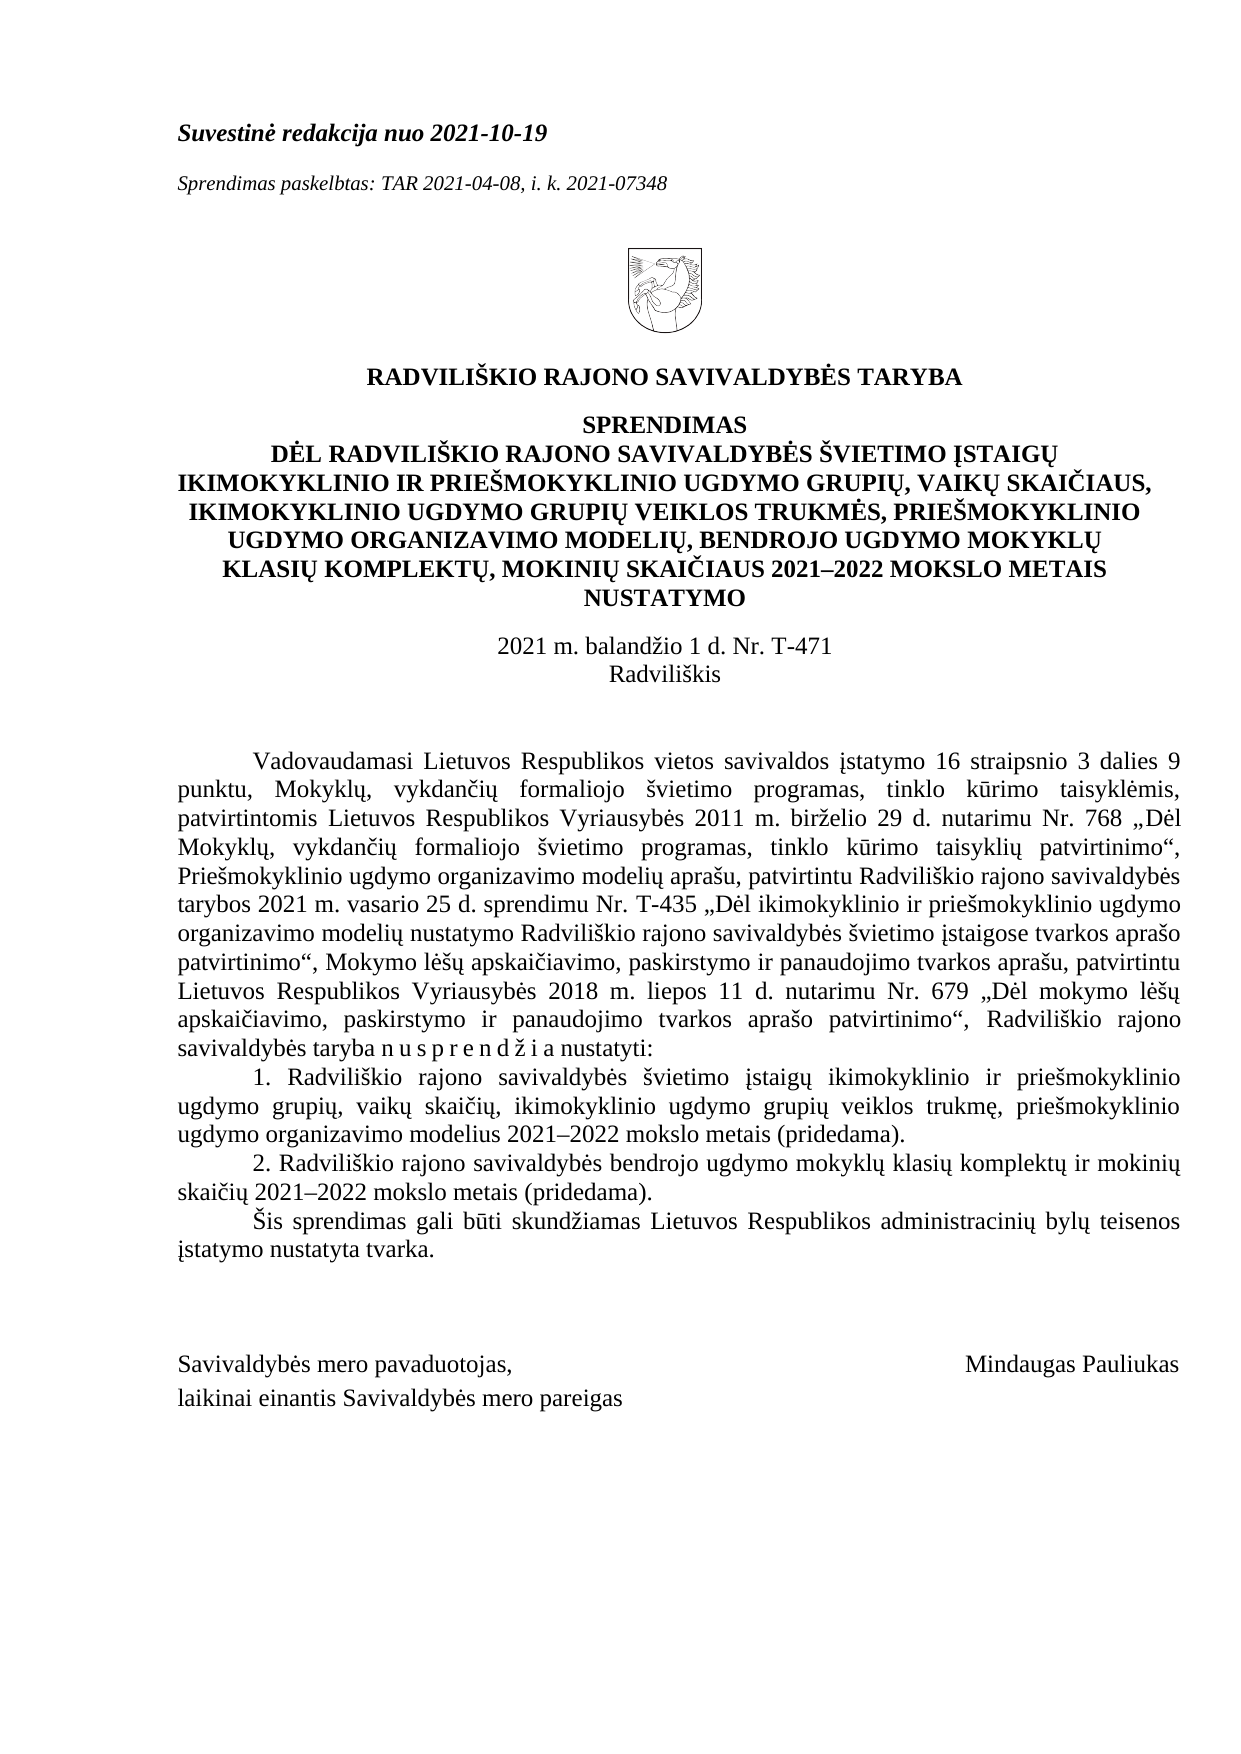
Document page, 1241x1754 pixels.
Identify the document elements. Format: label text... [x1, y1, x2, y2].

text 2. Radviliškio rajono savivaldybės bendrojo ugdymo mokyklų klasių komplektų ir mokinių skaičių 2021–2022 mokslo metais (pridedama). [177, 1148, 1181, 1206]
text DĖL RADVILIŠKIO RAJONO SAVIVALDYBĖS ŠVIETIMO ĮSTAIGŲ IKIMOKYKLINIO IR PRIEŠMOKYKLINIO UGDYMO GRUPIŲ, VAIKŲ SKAIČIAUS, IKIMOKYKLINIO UGDYMO GRUPIŲ VEIKLOS TRUKMĖS, PRIEŠMOKYKLINIO UGDYMO ORGANIZAVIMO MODELIŲ, BENDROJO UGDYMO MOKYKLŲ KLASIŲ KOMPLEKTŲ, MOKINIŲ SKAIČIAUS 2021–2022 MOKSLO METAIS NUSTATYMO [177, 439, 1152, 612]
text Vadovaudamasi Lietuvos Respublikos vietos savivaldos įstatymo 16 straipsnio 3 dalies 9 punktu, Mokyklų, vykdančių formaliojo švietimo programas, tinklo kūrimo taisyklėmis, patvirtintomis Lietuvos Respublikos Vyriausybės 2011 m. birželio 29 d. nutarimu Nr. 768 „Dėl Mokyklų, vykdančių formaliojo švietimo programas, tinklo kūrimo taisyklių patvirtinimo“, Priešmokyklinio ugdymo organizavimo modelių aprašu, patvirtintu Radviliškio rajono savivaldybės tarybos 2021 m. vasario 25 d. sprendimu Nr. T-435 „Dėl ikimokyklinio ir priešmokyklinio ugdymo organizavimo modelių nustatymo Radviliškio rajono savivaldybės švietimo įstaigose tvarkos aprašo patvirtinimo“, Mokymo lėšų apskaičiavimo, paskirstymo ir panaudojimo tvarkos aprašu, patvirtintu Lietuvos Respublikos Vyriausybės 2018 m. liepos 11 d. nutarimu Nr. 679 „Dėl mokymo lėšų apskaičiavimo, paskirstymo ir panaudojimo tvarkos aprašo patvirtinimo“, Radviliškio rajono savivaldybės taryba nusprendžia nustatyti: [177, 746, 1181, 1062]
text Savivaldybės mero pavaduotojas, Mindaugas Pauliukas [177, 1349, 1181, 1378]
text 1. Radviliškio rajono savivaldybės švietimo įstaigų ikimokyklinio ir priešmokyklinio ugdymo grupių, vaikų skaičių, ikimokyklinio ugdymo grupių veiklos trukmę, priešmokyklinio ugdymo organizavimo modelius 2021–2022 mokslo metais (pridedama). [177, 1062, 1181, 1148]
text Radviliškis [177, 659, 1152, 688]
text RADVILIŠKIO RAJONO SAVIVALDYBĖS TARYBA [177, 362, 1152, 391]
text 2021 m. balandžio 1 d. Nr. T-471 [177, 631, 1152, 659]
text Sprendimas paskelbtas: TAR 2021-04-08, i. k. 2021-07348 [177, 171, 1181, 195]
text SPRENDIMAS [177, 410, 1152, 439]
text laikinai einantis Savivaldybės mero pareigas [177, 1383, 1181, 1411]
text Šis sprendimas gali būti skundžiamas Lietuvos Respublikos administracinių bylų teisenos įstatymo nustatyta tvarka. [177, 1206, 1181, 1263]
text Suvestinė redakcija nuo 2021-10-19 [177, 118, 1181, 147]
